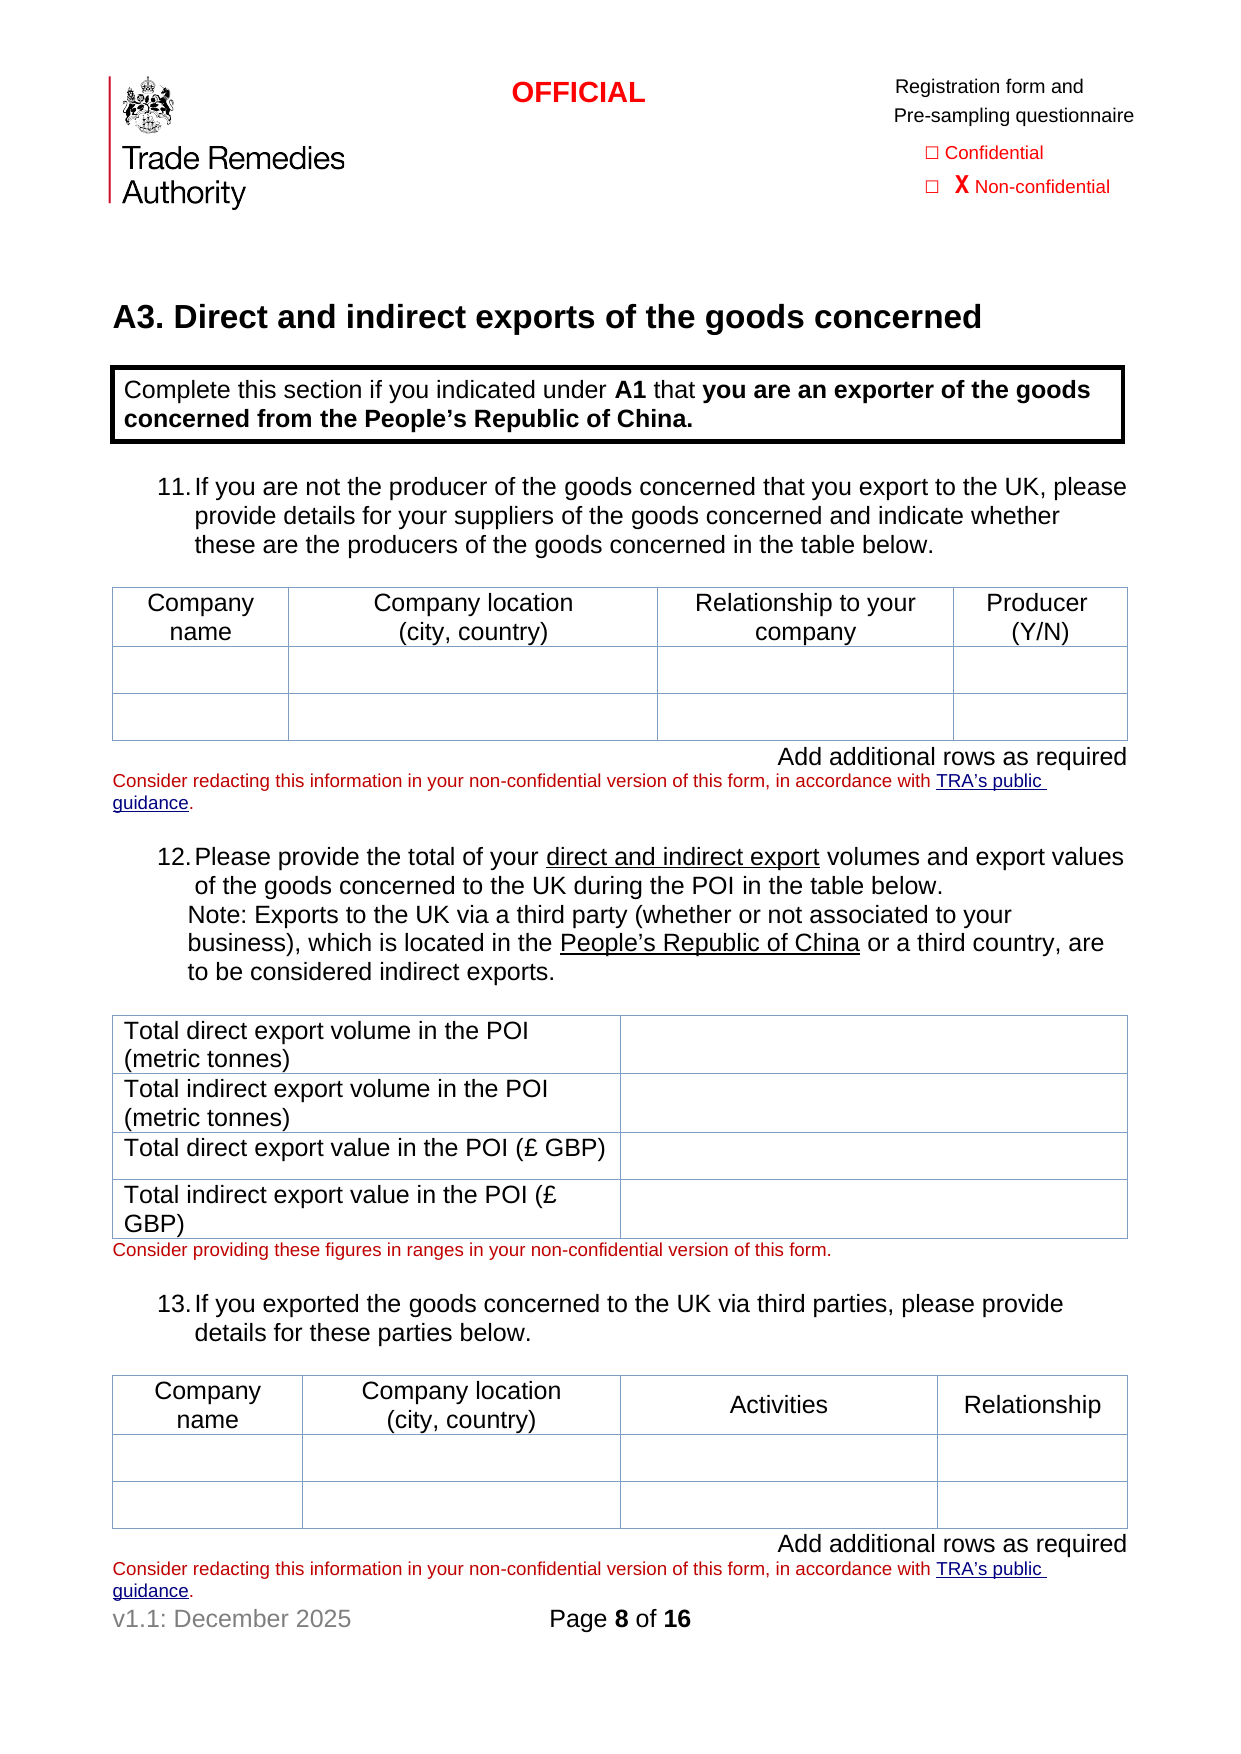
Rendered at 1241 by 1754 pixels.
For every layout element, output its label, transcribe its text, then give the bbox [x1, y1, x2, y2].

text Add additional rows as required [112, 741, 1128, 770]
text Consider providing these figures in ranges in your non-confidential version of this form. [112, 1239, 1128, 1260]
table_cell [938, 1435, 1127, 1481]
table_header Company name [113, 1376, 302, 1434]
table_cell [303, 1435, 620, 1481]
table_cell Total direct export value in the POI (£ GBP) [113, 1133, 620, 1179]
table_header Total direct export volume in the POI (metric tonnes) [113, 1016, 620, 1073]
table_header Company location (city, country) [289, 588, 657, 646]
table_cell [621, 1435, 937, 1481]
table_cell [621, 1482, 937, 1528]
table_header Company name [113, 588, 288, 646]
table_cell [289, 647, 657, 693]
table_cell [954, 647, 1127, 693]
list Note: Exports to the UK via a third party (whether or not associated to your business), which is located in the People’s Republic of China or a third country, are to be considered indirect exports. [187, 899, 1128, 986]
table_header Relationship [938, 1376, 1127, 1434]
list Please provide the total of your direct and indirect export volumes and export values of the goods concerned to the UK during the POI in the table below. [157, 842, 1128, 899]
table_cell [113, 1435, 302, 1481]
table_header [621, 1016, 1127, 1073]
table_cell Total indirect export value in the POI (£ GBP) [113, 1180, 620, 1237]
table_cell [621, 1180, 1127, 1237]
table_cell [621, 1133, 1127, 1179]
text Consider redacting this information in your non-confidential version of this form, in accordance with TRA’s public guidance. [112, 1558, 1128, 1601]
text Consider redacting this information in your non-confidential version of this form, in accordance with TRA’s public guidance. [112, 770, 1128, 813]
table_header Relationship to your company [658, 588, 953, 646]
table_header Company location (city, country) [303, 1376, 620, 1434]
table_cell Total indirect export volume in the POI (metric tonnes) [113, 1074, 620, 1132]
table_cell [658, 647, 953, 693]
table_header Complete this section if you indicated under A1 that you are an exporter of the goods concerned from the People’s Republic of China. [115, 370, 1121, 439]
table_cell [289, 694, 657, 740]
table_cell [954, 694, 1127, 740]
table_header Producer (Y/N) [954, 588, 1127, 646]
text Add additional rows as required [112, 1529, 1128, 1558]
table_cell [113, 647, 288, 693]
table_cell [621, 1074, 1127, 1132]
table_cell [303, 1482, 620, 1528]
table_cell [113, 694, 288, 740]
list If you are not the producer of the goods concerned that you export to the UK, please provide details for your suppliers of the goods concerned and indicate whether these are the producers of the goods concerned in the table below. [157, 472, 1128, 558]
list If you exported the goods concerned to the UK via third parties, please provide details for these parties below. [157, 1289, 1128, 1346]
table_cell [938, 1482, 1127, 1528]
table_cell [113, 1482, 302, 1528]
subtitle A3. Direct and indirect exports of the goods concerned [112, 298, 1128, 336]
table_header Activities [621, 1376, 937, 1434]
table_cell [658, 694, 953, 740]
